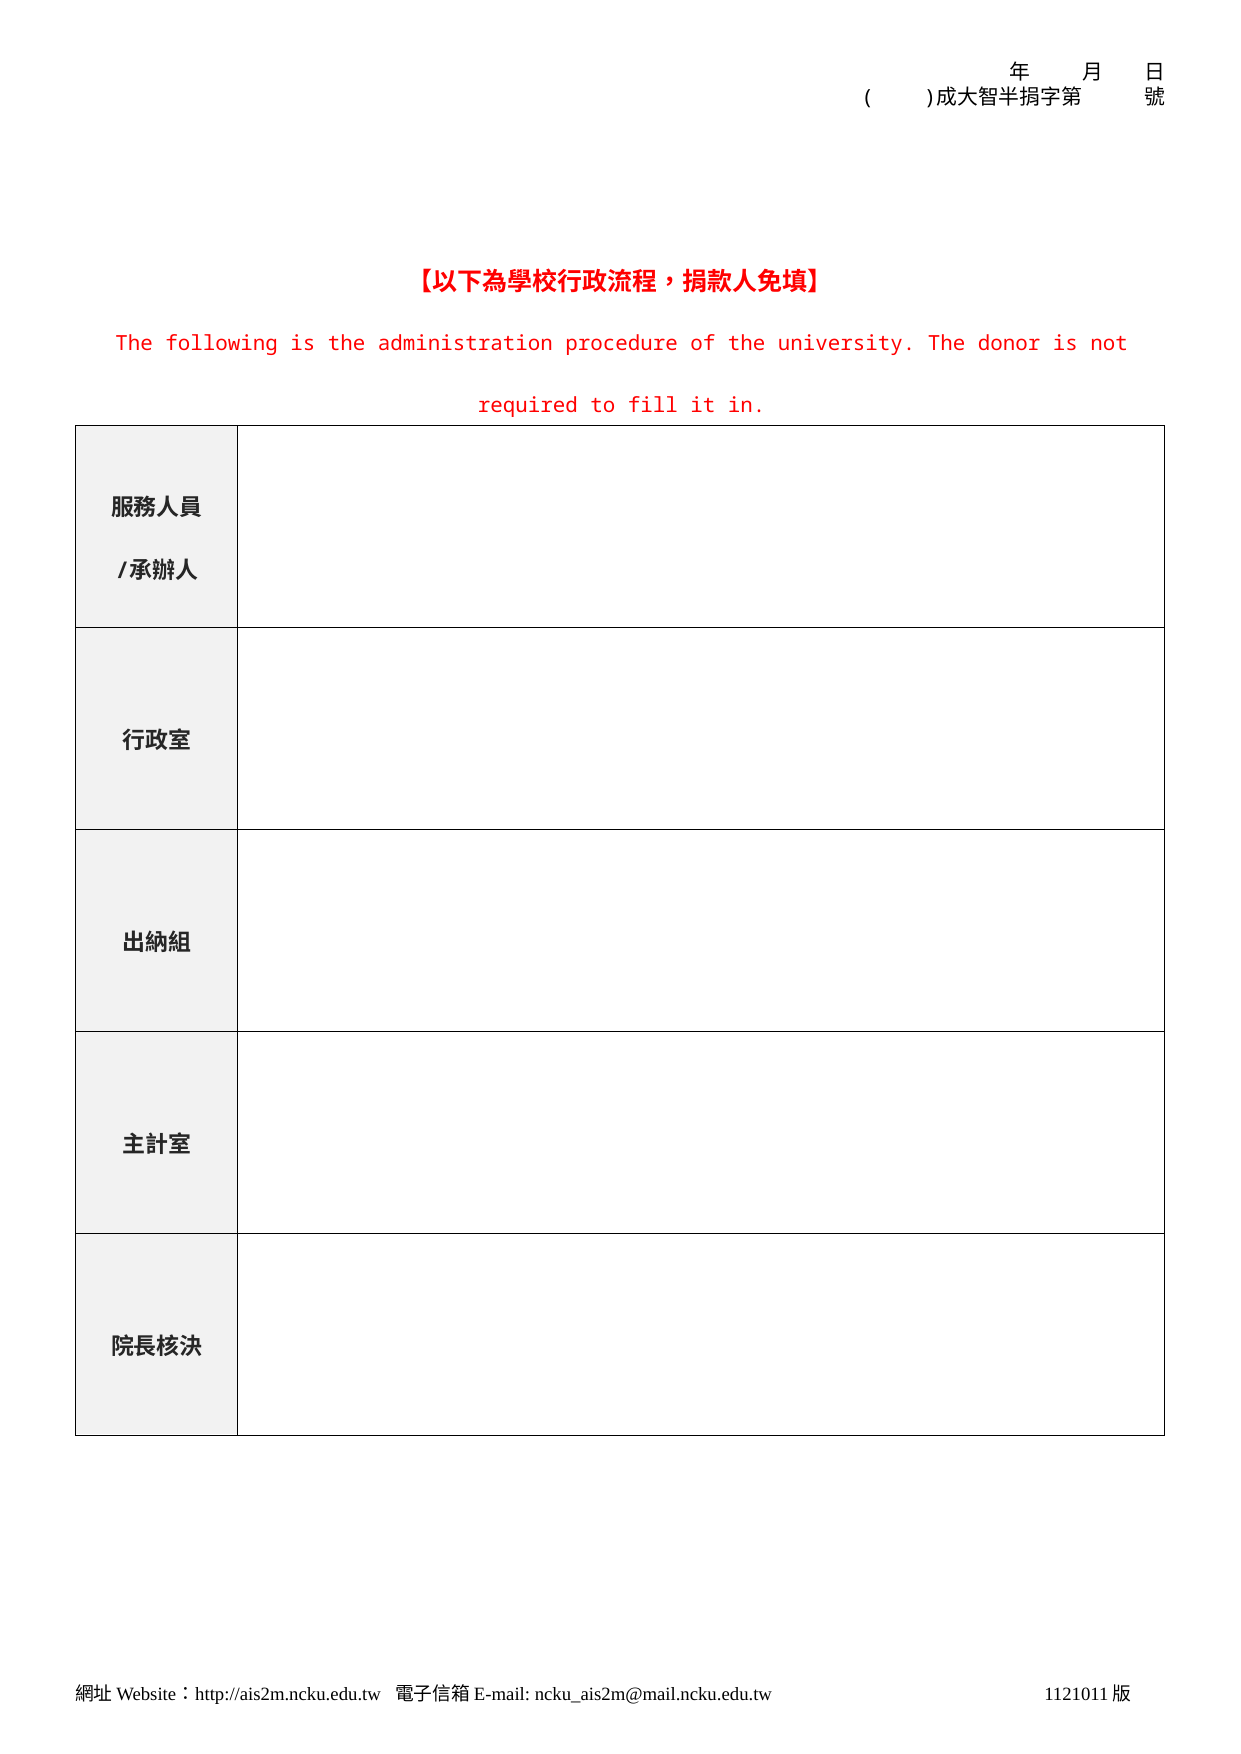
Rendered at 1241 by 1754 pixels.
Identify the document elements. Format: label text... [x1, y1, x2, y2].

table_header 服務人員 /承辦人 [76, 426, 237, 627]
table_header [238, 426, 1164, 627]
table_cell 主計室 [76, 1032, 237, 1233]
text 【以下為學校行政流程，捐款人免填】 [75, 238, 1165, 300]
table_cell 出納組 [76, 830, 237, 1031]
table_cell [238, 628, 1164, 829]
table_cell [238, 1032, 1164, 1233]
table_cell [238, 1234, 1164, 1434]
text The following is the administration procedure of the university. The donor is not required to fill it in. [60, 300, 1182, 425]
table_cell 行政室 [76, 628, 237, 829]
table_cell 院長核決 [76, 1234, 237, 1434]
table_cell [238, 830, 1164, 1031]
